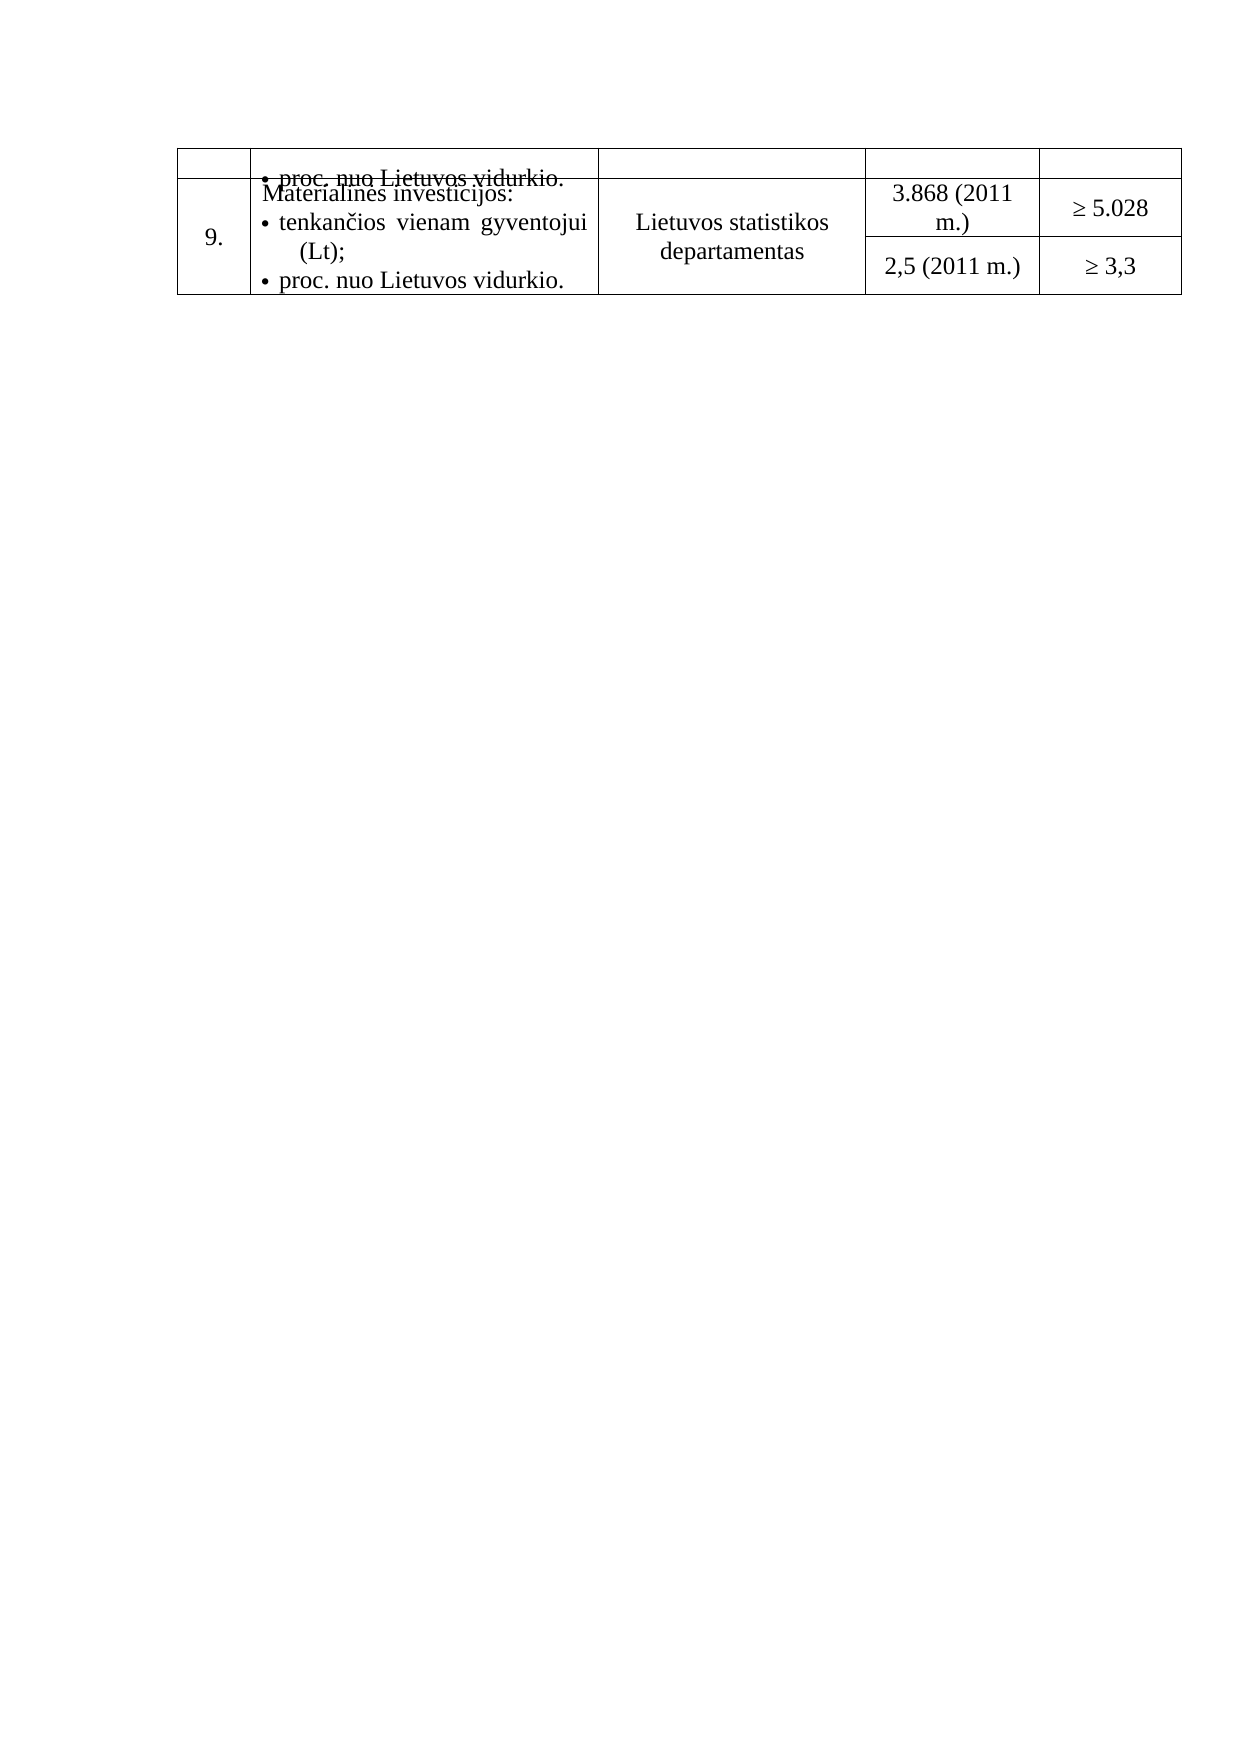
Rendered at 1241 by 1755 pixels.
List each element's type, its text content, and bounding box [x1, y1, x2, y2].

table_cell Lietuvos statistikos departamentas [599, 179, 865, 293]
table_cell 3.868 (2011 m.) [866, 179, 1039, 236]
table_cell [599, 149, 865, 177]
table_cell 2,5 (2011 m.) [866, 237, 1039, 293]
table_cell [1040, 149, 1181, 177]
table_cell [866, 149, 1039, 177]
table_cell Materialinės investicijos: tenkančios vienam gyventojui (Lt); proc. nuo Lietuvos vidurkio. [251, 179, 598, 293]
table_cell Tiesioginės užsienio investicijos: tenkančios vienam gyventojui (Lt); proc. nuo Lietuvos vidurkio. [251, 149, 598, 177]
table_cell ≥ 5.028 [1040, 179, 1181, 236]
table_cell 9. [178, 179, 250, 293]
table_cell ≥ 3,3 [1040, 237, 1181, 293]
table_cell [178, 149, 250, 177]
